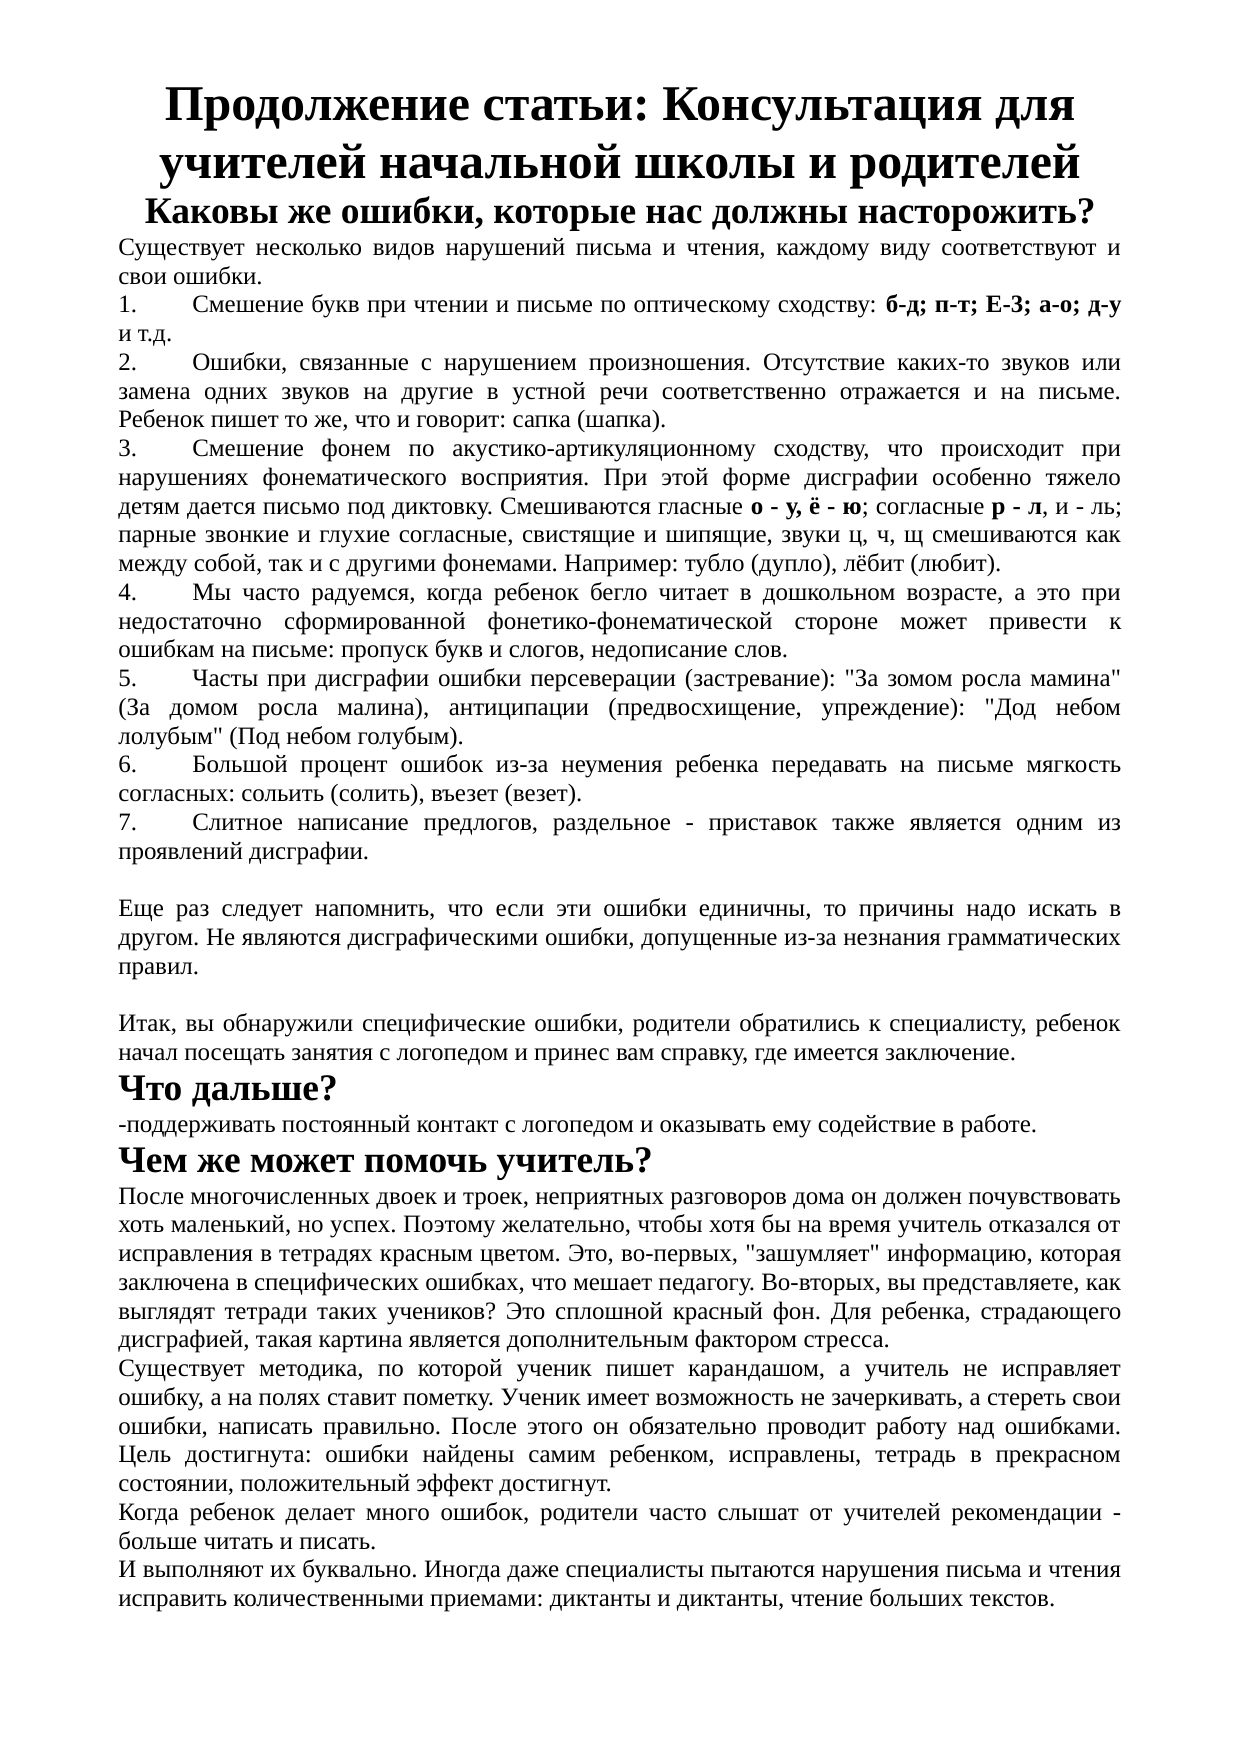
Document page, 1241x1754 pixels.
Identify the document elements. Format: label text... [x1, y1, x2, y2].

subtitle Чем же может помочь учитель? [118, 1138, 1122, 1181]
text -поддерживать постоянный контакт с логопедом и оказывать ему содействие в работе. [118, 1109, 1122, 1138]
list Большой процент ошибок из-за неумения ребенка передавать на письме мягкость согласных: сольить (солить), въезет (везет). [118, 749, 1122, 807]
list Ошибки, связанные с нарушением произношения. Отсутствие каких-то звуков или замена одних звуков на другие в устной речи соответственно отражается и на письме. Ребенок пишет то же, что и говорит: сапка (шапка). [118, 347, 1122, 433]
list Смешение фонем по акустико-артикуляционному сходству, что происходит при нарушениях фонематического восприятия. При этой форме дисграфии особенно тяжело детям дается письмо под диктовку. Смешиваются гласные о - у, ё - ю; согласные р - л, и - ль; парные звонкие и глухие согласные, свистящие и шипящие, звуки ц, ч, щ смешиваются как между собой, так и с другими фонемами. Например: тубло (дупло), лёбит (любит). [118, 433, 1122, 577]
subtitle Что дальше? [118, 1066, 1122, 1109]
list Смешение букв при чтении и письме по оптическому сходству: б-д; п-т; Е-3; а-о; д-у и т.д. [118, 289, 1122, 347]
text Существует несколько видов нарушений письма и чтения, каждому виду соответствуют и свои ошибки. [118, 232, 1122, 289]
list Часты при дисграфии ошибки персеверации (застревание): "За зомом росла мамина" (За домом росла малина), антиципации (предвосхищение, упреждение): "Дод небом лолубым" (Под небом голубым). [118, 663, 1122, 749]
list Мы часто радуемся, когда ребенок бегло читает в дошкольном возрасте, а это при недостаточно сформированной фонетико-фонематической стороне может привести к ошибкам на письме: пропуск букв и слогов, недописание слов. [118, 577, 1122, 663]
text Еще раз следует напомнить, что если эти ошибки единичны, то причины надо искать в другом. Не являются дисграфическими ошибки, допущенные из-за незнания грамматических правил. [118, 893, 1122, 1008]
text Существует методика, по которой ученик пишет карандашом, а учитель не исправляет ошибку, а на полях ставит пометку. Ученик имеет возможность не зачеркивать, а стереть свои ошибки, написать правильно. После этого он обязательно проводит работу над ошибками. Цель достигнута: ошибки найдены самим ребенком, исправлены, тетрадь в прекрасном состоянии, положительный эффект достигнут. [118, 1353, 1122, 1497]
text После многочисленных двоек и троек, неприятных разговоров дома он должен почувствовать хоть маленький, но успех. Поэтому желательно, чтобы хотя бы на время учитель отказался от исправления в тетрадях красным цветом. Это, во-первых, "зашумляет" информацию, которая заключена в специфических ошибках, что мешает педагогу. Во-вторых, вы представляете, как выглядят тетради таких учеников? Это сплошной красный фон. Для ребенка, страдающего дисграфией, такая картина является дополнительным фактором стресса. [118, 1181, 1122, 1353]
subtitle Каковы же ошибки, которые нас должны насторожить? [118, 189, 1122, 232]
text И выполняют их буквально. Иногда даже специалисты пытаются нарушения письма и чтения исправить количественными приемами: диктанты и диктанты, чтение больших текстов. [118, 1554, 1122, 1612]
subtitle Продолжение статьи: Консультация для учителей начальной школы и родителей [118, 74, 1122, 189]
text Когда ребенок делает много ошибок, родители часто слышат от учителей рекомендации - больше читать и писать. [118, 1497, 1122, 1554]
text Итак, вы обнаружили специфические ошибки, родители обратились к специалисту, ребенок начал посещать занятия с логопедом и принес вам справку, где имеется заключение. [118, 1008, 1122, 1066]
list Слитное написание предлогов, раздельное - приставок также является одним из проявлений дисграфии. [118, 807, 1122, 864]
